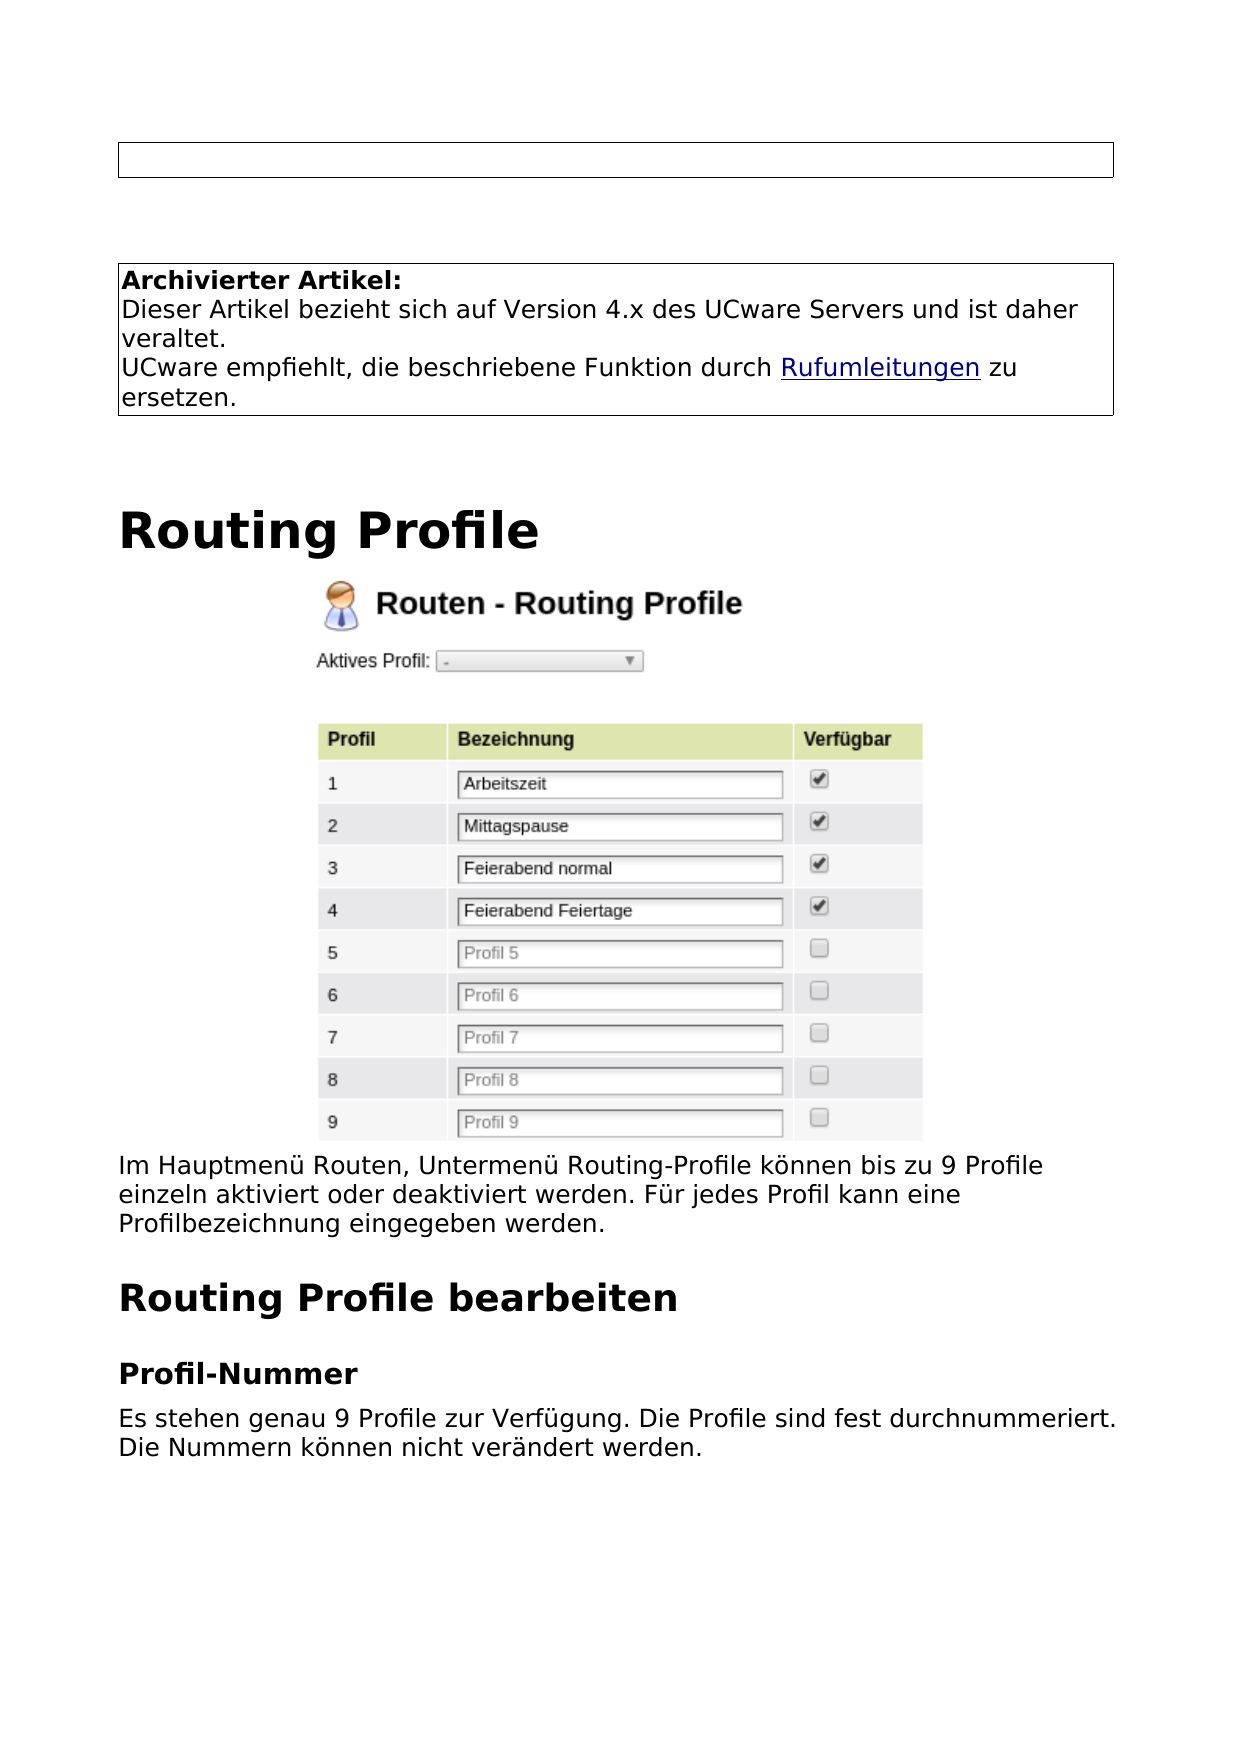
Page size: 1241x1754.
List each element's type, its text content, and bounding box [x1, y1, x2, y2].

table_header Archivierter Artikel: Dieser Artikel bezieht sich auf Version 4.x des UCware Servers und ist daher veraltet. UCware empfiehlt, die beschriebene Funktion durch Rufumleitungen zu ersetzen. [119, 264, 1113, 415]
text Im Hauptmenü Routen, Untermenü Routing-Profile können bis zu 9 Profile einzeln aktiviert oder deaktiviert werden. Für jedes Profil kann eine Profilbezeichnung eingegeben werden. [118, 573, 1122, 1239]
text Es stehen genau 9 Profile zur Verfügung. Die Profile sind fest durchnummeriert. Die Nummern können nicht verändert werden. [118, 1404, 1122, 1462]
table_header [119, 143, 1113, 177]
subtitle Routing Profile bearbeiten [118, 1276, 1122, 1320]
subtitle Profil-Nummer [118, 1357, 1122, 1391]
subtitle Routing Profile [118, 502, 1122, 561]
picture [306, 573, 934, 1152]
